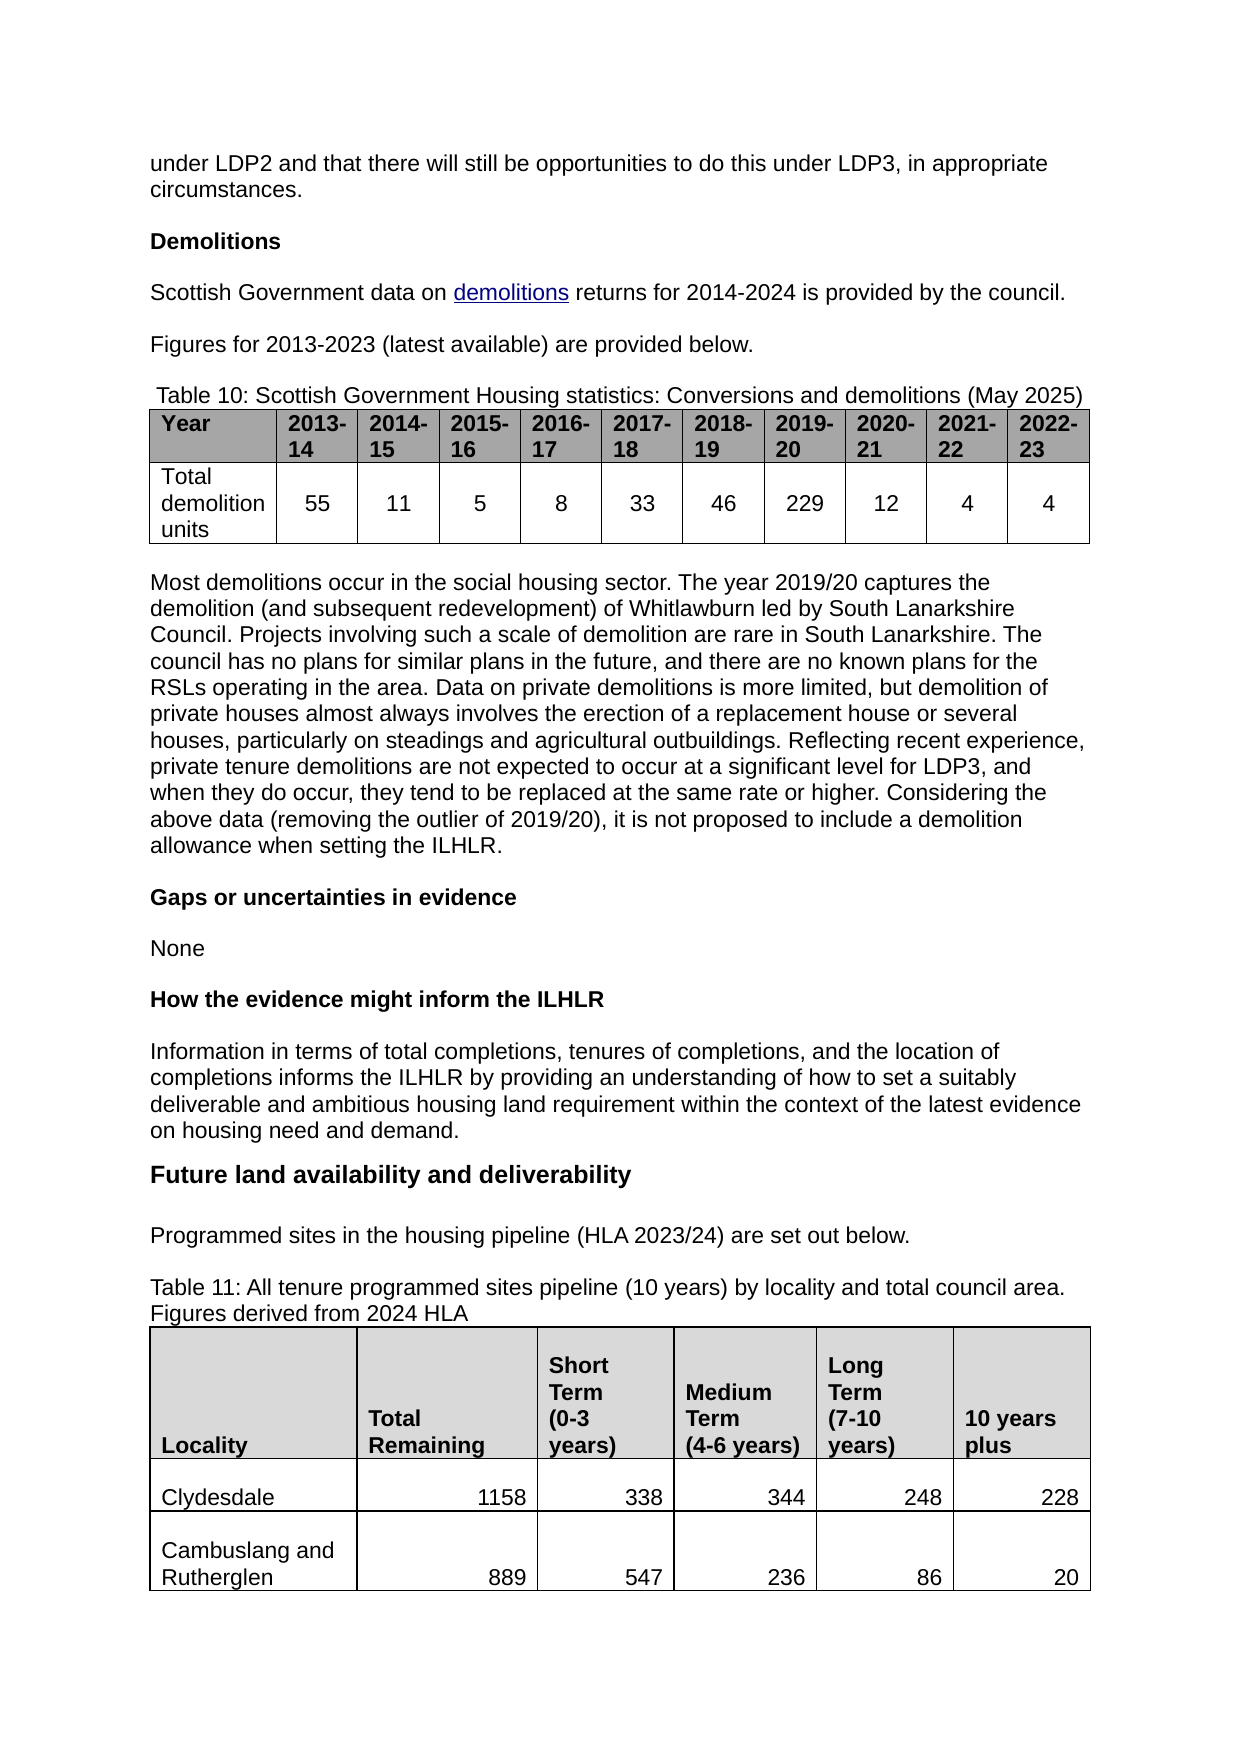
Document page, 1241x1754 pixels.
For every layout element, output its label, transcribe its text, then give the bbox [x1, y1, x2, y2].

table_header Long Term (7-10 years) [817, 1328, 953, 1458]
table_cell 4 [1008, 463, 1089, 542]
table_cell Total demolition units [150, 463, 276, 542]
table_cell 889 [358, 1512, 537, 1590]
text Scottish Government data on demolitions returns for 2014-2024 is provided by the council. [150, 279, 1090, 306]
table_cell 33 [602, 463, 682, 542]
table_cell 4 [927, 463, 1007, 542]
table_header 2019-20 [765, 410, 845, 462]
table_cell 55 [277, 463, 357, 542]
table_header 2022-23 [1008, 410, 1089, 462]
table_header Short Term (0-3 years) [538, 1328, 673, 1458]
text under LDP2 and that there will still be opportunities to do this under LDP3, in appropriate circumstances. [150, 150, 1090, 203]
text How the evidence might inform the ILHLR [150, 986, 1090, 1013]
text Table 10: Scottish Government Housing statistics: Conversions and demolitions (May 2025) [150, 382, 1090, 408]
table_cell 338 [538, 1459, 673, 1510]
table_cell 12 [846, 463, 926, 542]
table_cell 5 [440, 463, 520, 542]
table_header 2021-22 [927, 410, 1007, 462]
text None [150, 935, 1090, 961]
text Figures for 2013-2023 (latest available) are provided below. [150, 331, 1090, 357]
table_cell 248 [817, 1459, 953, 1510]
table_header 2015-16 [440, 410, 520, 462]
text Most demolitions occur in the social housing sector. The year 2019/20 captures the demolition (and subsequent redevelopment) of Whitlawburn led by South Lanarkshire Council. Projects involving such a scale of demolition are rare in South Lanarkshire. The council has no plans for similar plans in the future, and there are no known plans for the RSLs operating in the area. Data on private demolitions is more limited, but demolition of private houses almost always involves the erection of a replacement house or several houses, particularly on steadings and agricultural outbuildings. Reflecting recent experience, private tenure demolitions are not expected to occur at a significant level for LDP3, and when they do occur, they tend to be replaced at the same rate or higher. Considering the above data (removing the outlier of 2019/20), it is not proposed to include a demolition allowance when setting the ILHLR. [150, 568, 1090, 858]
table_cell 229 [765, 463, 845, 542]
text Gaps or uncertainties in evidence [150, 883, 1090, 910]
table_header Medium Term (4-6 years) [675, 1328, 816, 1458]
table_cell 344 [675, 1459, 816, 1510]
table_header Year [150, 410, 276, 462]
table_header 10 years plus [954, 1328, 1090, 1458]
table_cell 20 [954, 1512, 1090, 1590]
table_cell 11 [358, 463, 439, 542]
text Information in terms of total completions, tenures of completions, and the location of completions informs the ILHLR by providing an understanding of how to set a suitably deliverable and ambitious housing land requirement within the context of the latest evidence on housing need and demand. [150, 1038, 1090, 1143]
table_header 2017-18 [602, 410, 682, 462]
table_cell 1158 [358, 1459, 537, 1510]
table_cell 86 [817, 1512, 953, 1590]
table_cell Cambuslang and Rutherglen [151, 1512, 356, 1590]
table_header 2016-17 [521, 410, 601, 462]
table_header Total Remaining [358, 1328, 537, 1458]
text Demolitions [150, 228, 1090, 254]
table_header 2020-21 [846, 410, 926, 462]
table_header 2013-14 [277, 410, 357, 462]
subtitle Future land availability and deliverability [150, 1160, 1090, 1189]
table_cell 8 [521, 463, 601, 542]
table_header 2014-15 [358, 410, 439, 462]
table_header 2018-19 [683, 410, 764, 462]
table_cell 228 [954, 1459, 1090, 1510]
table_cell Clydesdale [151, 1459, 356, 1510]
table_cell 547 [538, 1512, 673, 1590]
table_cell 236 [675, 1512, 816, 1590]
table_header Locality [151, 1328, 356, 1458]
text Programmed sites in the housing pipeline (HLA 2023/24) are set out below. [150, 1222, 1090, 1248]
table_cell 46 [683, 463, 764, 542]
text Table 11: All tenure programmed sites pipeline (10 years) by locality and total council area. Figures derived from 2024 HLA [150, 1274, 1090, 1326]
